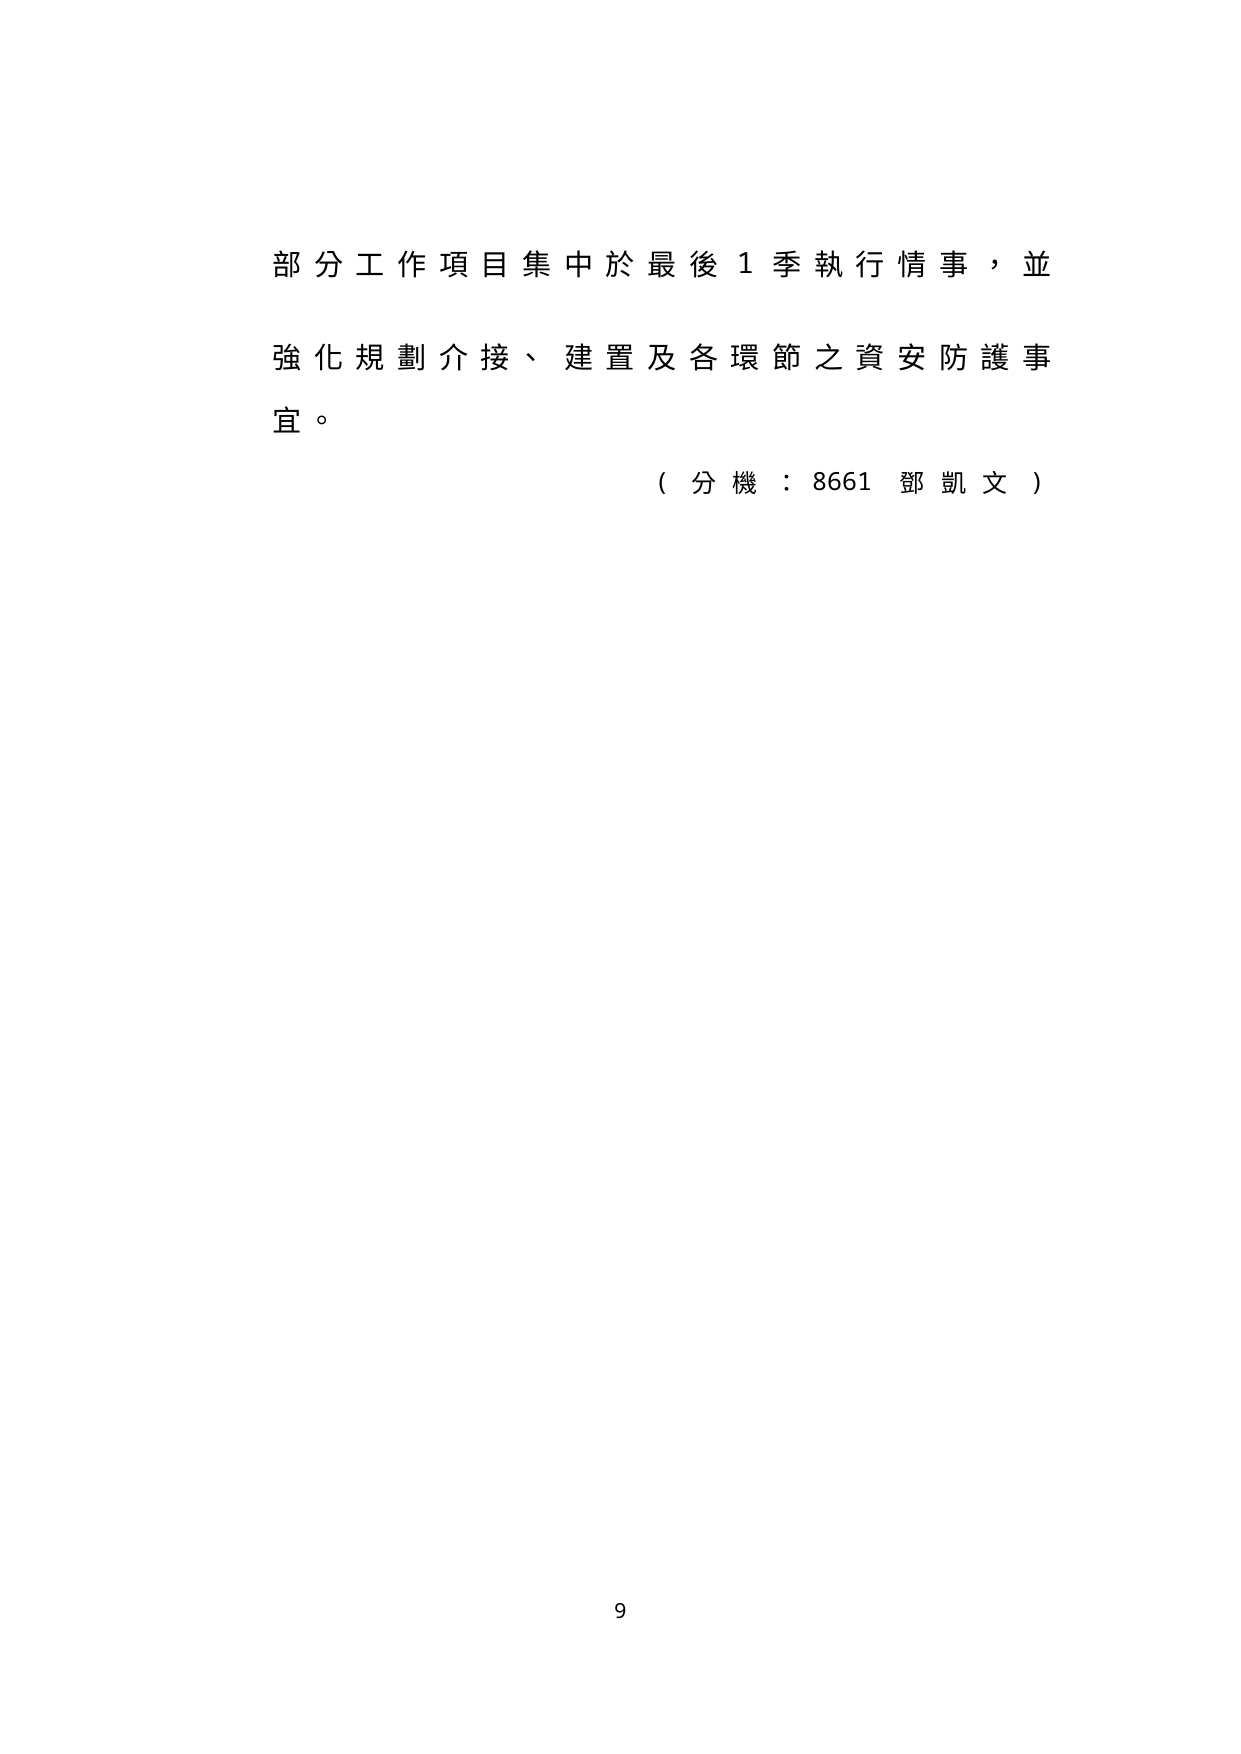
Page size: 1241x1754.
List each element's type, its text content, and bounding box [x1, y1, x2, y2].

text 部分工作項目集中於最後1季執行情事，並強化規劃介接、建置及各環節之資安防護事宜。 [242, 189, 1058, 439]
text (分機：8661 鄧凱文) [183, 439, 1058, 502]
